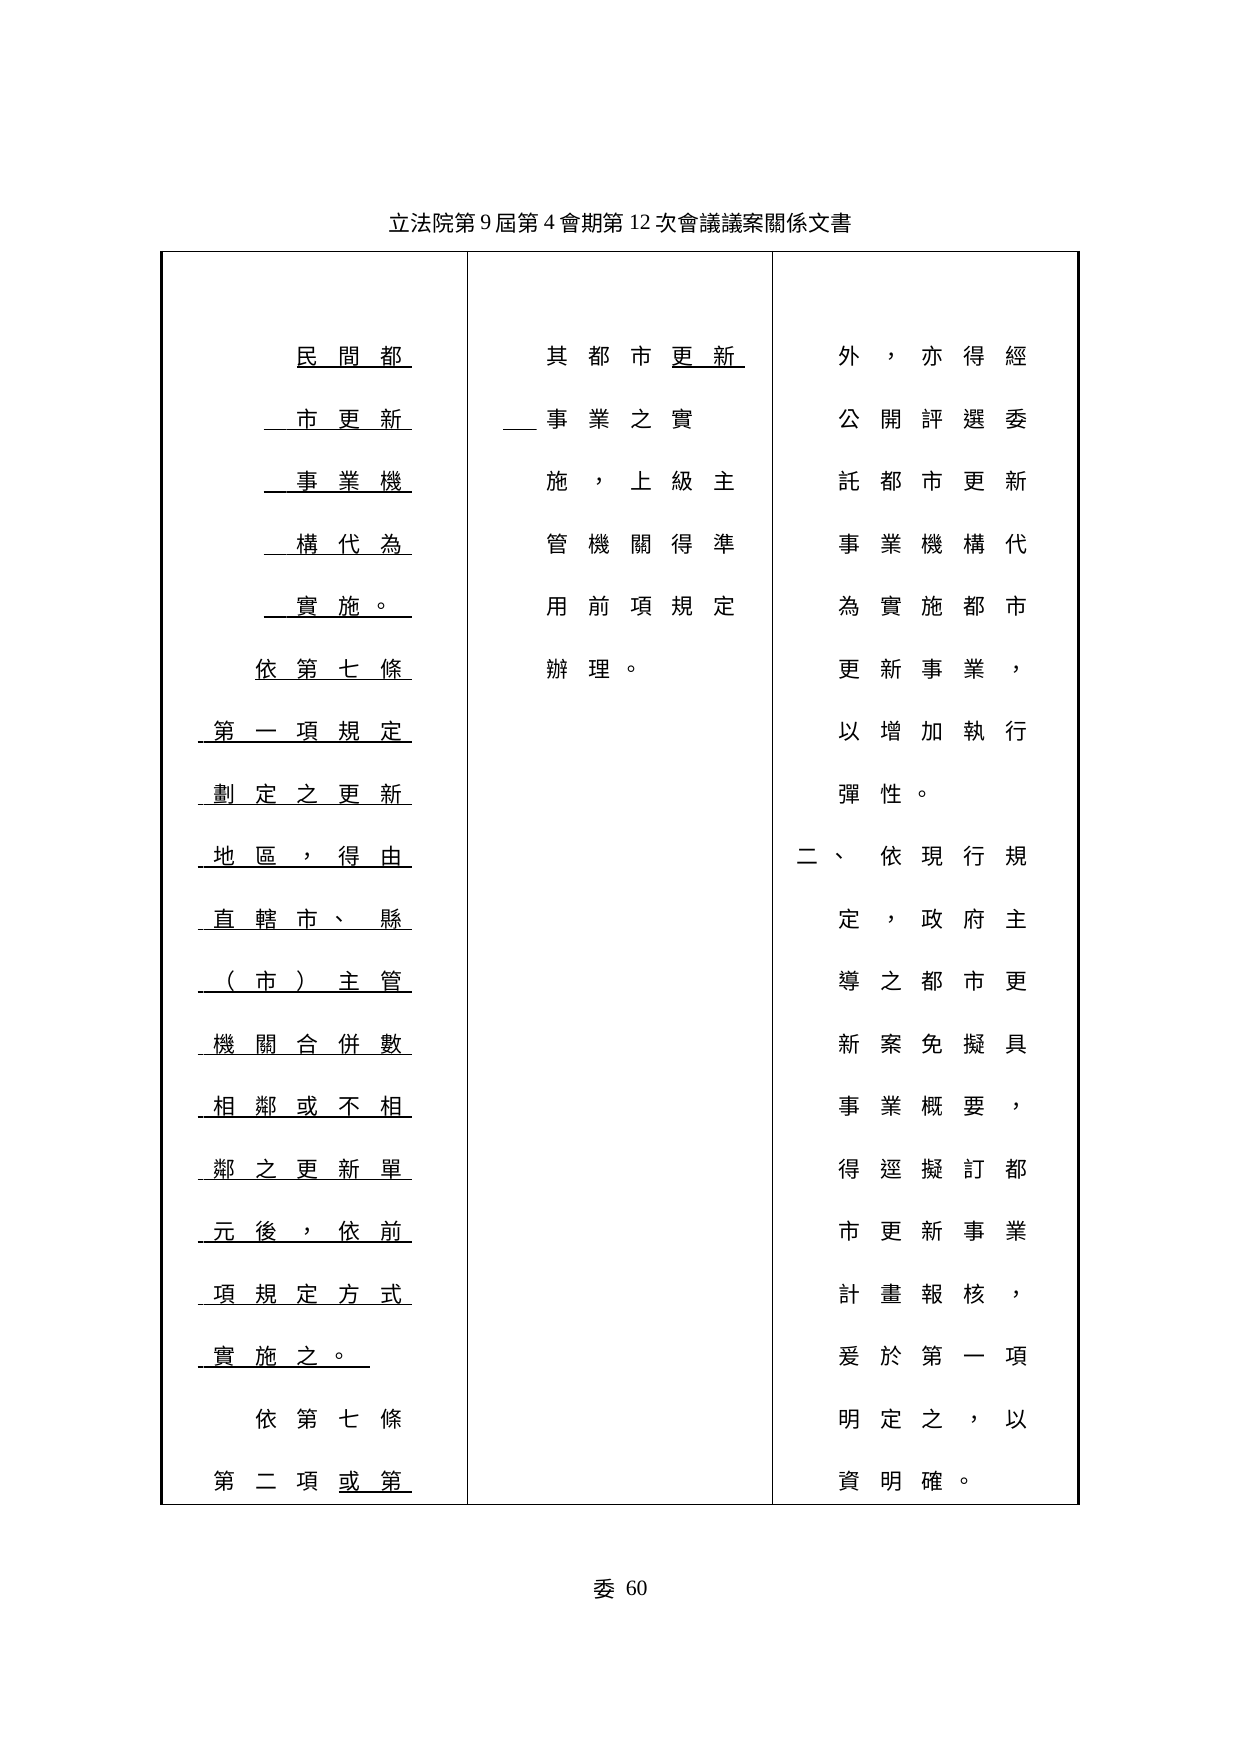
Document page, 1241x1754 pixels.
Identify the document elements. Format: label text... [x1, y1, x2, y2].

table_cell 民間都市更新事業機構代為實施。 依第七條第一項規定劃定之更新地區，得由直轄市、縣（市）主管機關合併數相鄰或不相鄰之更新單元後，依前項規定方式實施之。 依第七條第二項或第 [163, 252, 467, 1504]
table_cell 其都市更新事業之實施，上級主管機關得準用前項規定辦理。 [468, 252, 772, 1504]
table_cell 外，亦得經公開評選委託都市更新事業機構代為實施都市更新事業，以增加執行彈性。 二、依現行規定，政府主導之都市更新案免擬具事業概要，得逕擬訂都市更新事業計畫報核，爰於第一項明定之，以資明確。 [773, 252, 1077, 1504]
